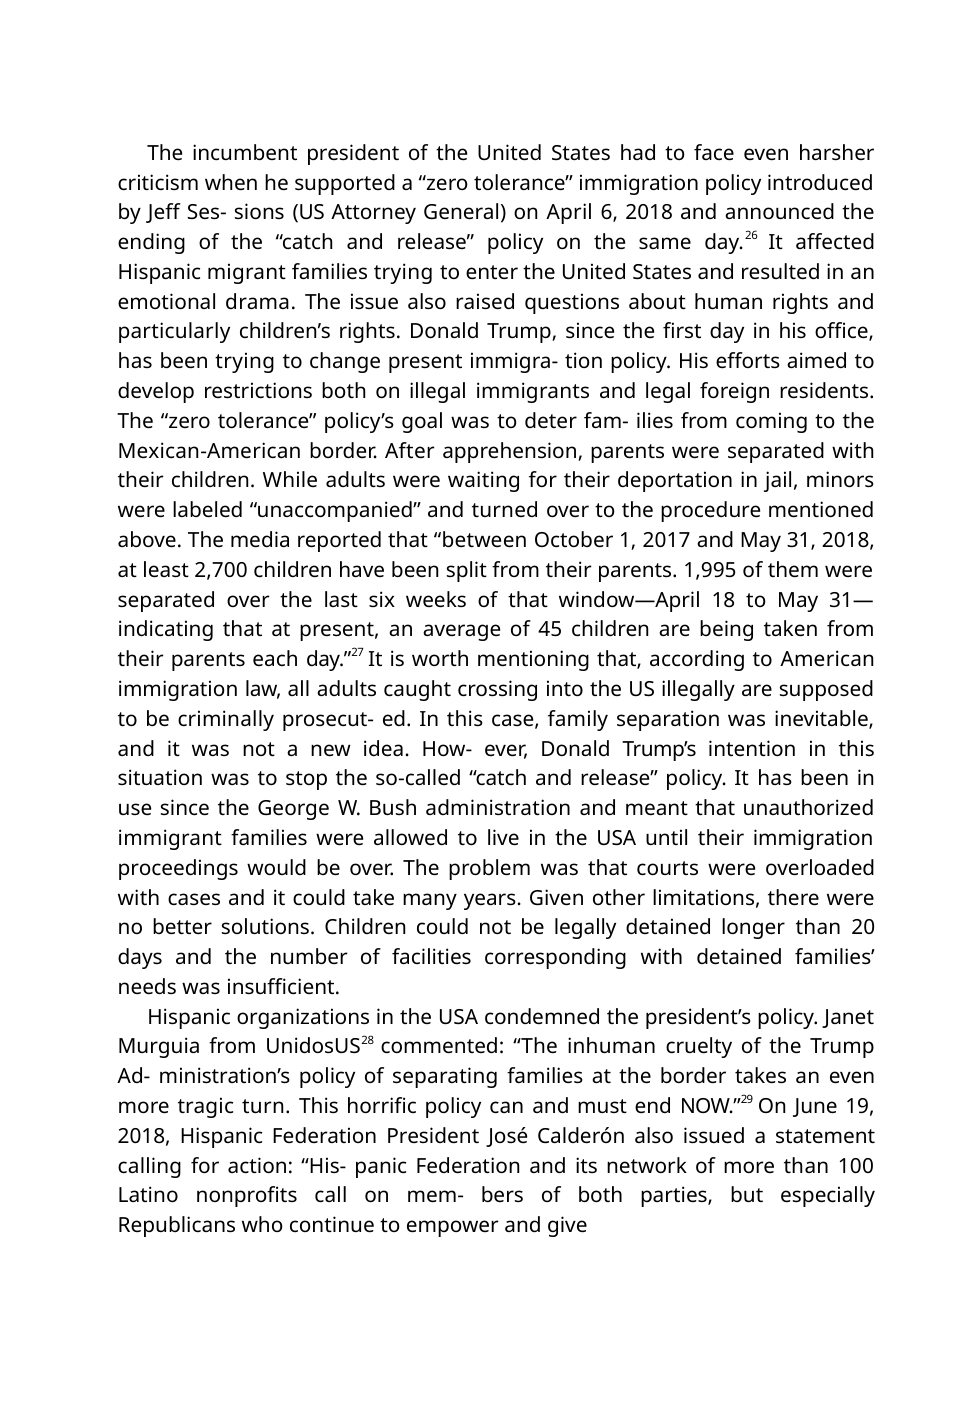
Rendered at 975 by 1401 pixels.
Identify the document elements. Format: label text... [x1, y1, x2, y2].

text The incumbent president of the United States had to face even harsher criticism when he supported a “zero tolerance” immigration policy introduced by Jeff Ses- sions (US Attorney General) on April 6, 2018 and announced the ending of the “catch and release” policy on the same day.26 It affected Hispanic migrant families trying to enter the United States and resulted in an emotional drama. The issue also raised questions about human rights and particularly children’s rights. Donald Trump, since the first day in his office, has been trying to change present immigra- tion policy. His efforts aimed to develop restrictions both on illegal immigrants and legal foreign residents. The “zero tolerance” policy’s goal was to deter fam- ilies from coming to the Mexican-American border. After apprehension, parents were separated with their children. While adults were waiting for their deportation in jail, minors were labeled “unaccompanied” and turned over to the procedure mentioned above. The media reported that “between October 1, 2017 and May 31, 2018, at least 2,700 children have been split from their parents. 1,995 of them were separated over the last six weeks of that window—April 18 to May 31—indicating that at present, an average of 45 children are being taken from their parents each day.”27 It is worth mentioning that, according to American immigration law, all adults caught crossing into the US illegally are supposed to be criminally prosecut- ed. In this case, family separation was inevitable, and it was not a new idea. How- ever, Donald Trump’s intention in this situation was to stop the so-called “catch and release” policy. It has been in use since the George W. Bush administration and meant that unauthorized immigrant families were allowed to live in the USA until their immigration proceedings would be over. The problem was that courts were overloaded with cases and it could take many years. Given other limitations, there were no better solutions. Children could not be legally detained longer than 20 days and the number of facilities corresponding with detained families’ needs was insufficient. [117, 138, 875, 1000]
text Hispanic organizations in the USA condemned the president’s policy. Janet Murguia from UnidosUS28 commented: “The inhuman cruelty of the Trump Ad- ministration’s policy of separating families at the border takes an even more tragic turn. This horrific policy can and must end NOW.”29 On June 19, 2018, Hispanic Federation President José Calderón also issued a statement calling for action: “His- panic Federation and its network of more than 100 Latino nonprofits call on mem- bers of both parties, but especially Republicans who continue to empower and give [117, 1002, 875, 1239]
